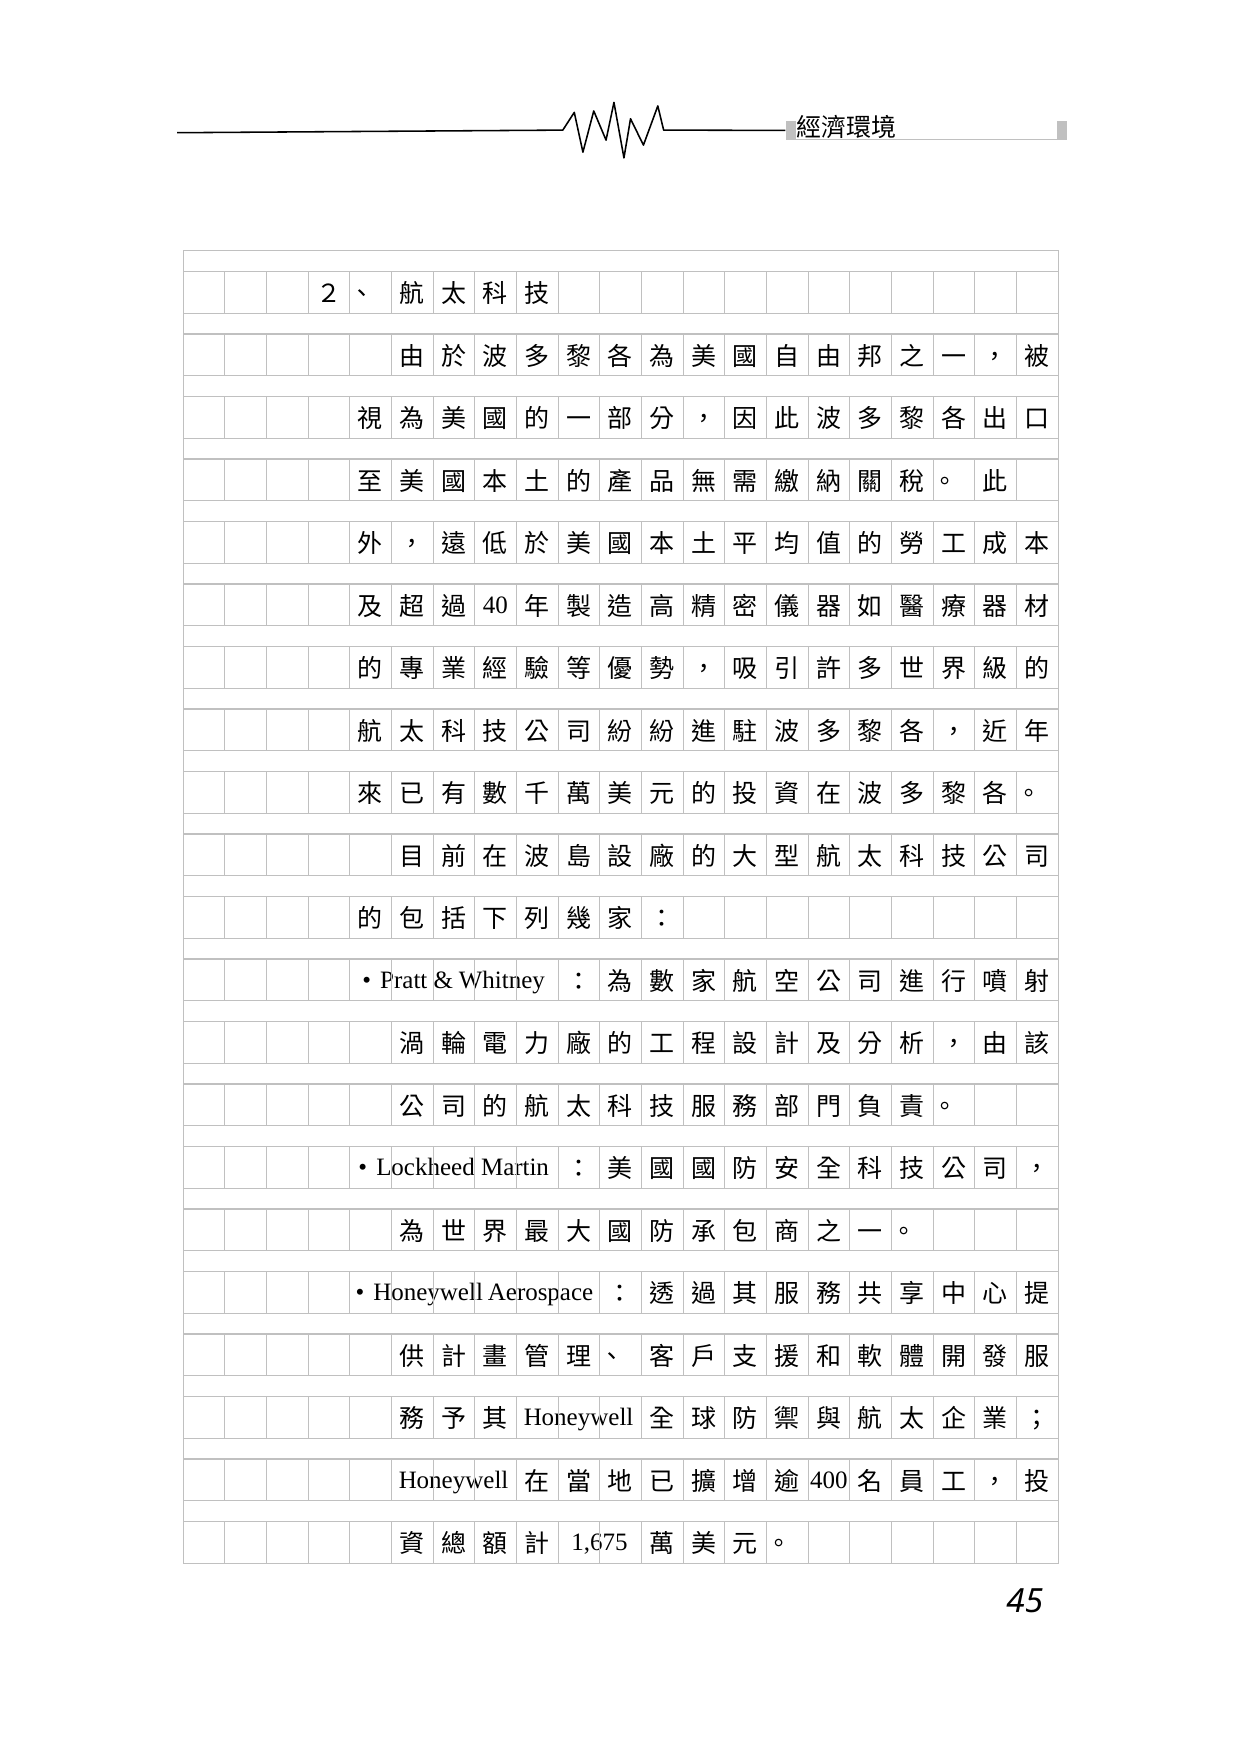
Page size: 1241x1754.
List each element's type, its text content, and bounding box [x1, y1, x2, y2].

text • Pratt & Whitney：為數家航空公司進行噴射渦輪電力廠的工程設計及分析，由該公司的航太科技服務部門負責。 [892, 1022, 933, 1063]
text • Pratt & Whitney：為數家航空公司進行噴射渦輪電力廠的工程設計及分析，由該公司的航太科技服務部門負責。 [684, 960, 724, 1000]
text • Pratt & Whitney：為數家航空公司進行噴射渦輪電力廠的工程設計及分析，由該公司的航太科技服務部門負責。 [517, 1022, 558, 1063]
text [809, 897, 849, 938]
text • Lockheed Martin：美國國防安全科技公司，為世界最大國防承包商之一。 [392, 1210, 433, 1250]
text 在 [475, 835, 516, 875]
text • Lockheed Martin：美國國防安全科技公司，為世界最大國防承包商之一。 [350, 1147, 391, 1188]
text [350, 835, 391, 875]
text 太 [434, 272, 474, 313]
text [600, 272, 641, 313]
text [850, 897, 891, 938]
text • Lockheed Martin：美國國防安全科技公司，為世界最大國防承包商之一。 [600, 1147, 641, 1188]
text • Honeywell Aerospace：透過其服務共享中心提供計畫管理、客戶支援和軟體開發服務予其Honeywell全球防禦與航太企業；Honeywell在當地已擴增逾400名員工，投資總額計1,675萬美元。 [330, 1439, 1058, 1458]
text • Lockheed Martin：美國國防安全科技公司，為世界最大國防承包商之一。 [642, 1210, 683, 1250]
text • Lockheed Martin：美國國防安全科技公司，為世界最大國防承包商之一。 [475, 1210, 516, 1250]
text 太 [850, 835, 891, 875]
text • Lockheed Martin：美國國防安全科技公司，為世界最大國防承包商之一。 [850, 1147, 891, 1188]
text • Pratt & Whitney：為數家航空公司進行噴射渦輪電力廠的工程設計及分析，由該公司的航太科技服務部門負責。 [517, 960, 558, 1000]
text 技 [934, 835, 974, 875]
text [684, 897, 724, 938]
text • Pratt & Whitney：為數家航空公司進行噴射渦輪電力廠的工程設計及分析，由該公司的航太科技服務部門負責。 [350, 1085, 391, 1125]
text [330, 876, 1058, 896]
text • Pratt & Whitney：為數家航空公司進行噴射渦輪電力廠的工程設計及分析，由該公司的航太科技服務部門負責。 [475, 960, 516, 1000]
text 科 [475, 272, 516, 313]
text • Pratt & Whitney：為數家航空公司進行噴射渦輪電力廠的工程設計及分析，由該公司的航太科技服務部門負責。 [559, 1085, 599, 1125]
text • Lockheed Martin：美國國防安全科技公司，為世界最大國防承包商之一。 [517, 1210, 558, 1250]
text • Pratt & Whitney：為數家航空公司進行噴射渦輪電力廠的工程設計及分析，由該公司的航太科技服務部門負責。 [350, 960, 391, 1000]
text • Lockheed Martin：美國國防安全科技公司，為世界最大國防承包商之一。 [600, 1210, 641, 1250]
text • Pratt & Whitney：為數家航空公司進行噴射渦輪電力廠的工程設計及分析，由該公司的航太科技服務部門負責。 [1017, 960, 1058, 1000]
text 列 [517, 897, 558, 938]
text 括 [434, 897, 474, 938]
text 廠 [642, 835, 683, 875]
text 由於波多黎各為美國自由邦之一，被視為美國的一部分，因此波多黎各出口至美國本土的產品無需繳納關稅。此外，遠低於美國本土平均值的勞工成本及超過40年製造高精密儀器如醫療器材的專業經驗等優勢，吸引許多世界級的航太科技公司紛紛進駐波多黎各，近年來已有數千萬美元的投資在波多黎各。 [330, 376, 1058, 396]
text • Pratt & Whitney：為數家航空公司進行噴射渦輪電力廠的工程設計及分析，由該公司的航太科技服務部門負責。 [642, 1085, 683, 1125]
text [767, 897, 808, 938]
text • Lockheed Martin：美國國防安全科技公司，為世界最大國防承包商之一。 [1017, 1210, 1058, 1250]
text • Pratt & Whitney：為數家航空公司進行噴射渦輪電力廠的工程設計及分析，由該公司的航太科技服務部門負責。 [975, 1085, 1016, 1125]
text • Pratt & Whitney：為數家航空公司進行噴射渦輪電力廠的工程設計及分析，由該公司的航太科技服務部門負責。 [1017, 1085, 1058, 1125]
text 公 [975, 835, 1016, 875]
text • Pratt & Whitney：為數家航空公司進行噴射渦輪電力廠的工程設計及分析，由該公司的航太科技服務部門負責。 [434, 1085, 474, 1125]
text 家 [600, 897, 641, 938]
text • Pratt & Whitney：為數家航空公司進行噴射渦輪電力廠的工程設計及分析，由該公司的航太科技服務部門負責。 [934, 1085, 974, 1125]
text • Pratt & Whitney：為數家航空公司進行噴射渦輪電力廠的工程設計及分析，由該公司的航太科技服務部門負責。 [559, 960, 599, 1000]
text 大 [725, 835, 766, 875]
text • Lockheed Martin：美國國防安全科技公司，為世界最大國防承包商之一。 [767, 1210, 808, 1250]
text 由於波多黎各為美國自由邦之一，被視為美國的一部分，因此波多黎各出口至美國本土的產品無需繳納關稅。此外，遠低於美國本土平均值的勞工成本及超過40年製造高精密儀器如醫療器材的專業經驗等優勢，吸引許多世界級的航太科技公司紛紛進駐波多黎各，近年來已有數千萬美元的投資在波多黎各。 [330, 564, 1058, 583]
text • Pratt & Whitney：為數家航空公司進行噴射渦輪電力廠的工程設計及分析，由該公司的航太科技服務部門負責。 [850, 960, 891, 1000]
text • Lockheed Martin：美國國防安全科技公司，為世界最大國防承包商之一。 [684, 1147, 724, 1188]
text • Pratt & Whitney：為數家航空公司進行噴射渦輪電力廠的工程設計及分析，由該公司的航太科技服務部門負責。 [725, 1022, 766, 1063]
text • Pratt & Whitney：為數家航空公司進行噴射渦輪電力廠的工程設計及分析，由該公司的航太科技服務部門負責。 [600, 960, 641, 1000]
text • Lockheed Martin：美國國防安全科技公司，為世界最大國防承包商之一。 [809, 1147, 849, 1188]
text • Lockheed Martin：美國國防安全科技公司，為世界最大國防承包商之一。 [767, 1147, 808, 1188]
text 、 [350, 272, 391, 313]
text [330, 814, 1058, 833]
text • Pratt & Whitney：為數家航空公司進行噴射渦輪電力廠的工程設計及分析，由該公司的航太科技服務部門負責。 [809, 1022, 849, 1063]
text • Lockheed Martin：美國國防安全科技公司，為世界最大國防承包商之一。 [434, 1210, 474, 1250]
text • Pratt & Whitney：為數家航空公司進行噴射渦輪電力廠的工程設計及分析，由該公司的航太科技服務部門負責。 [392, 1022, 433, 1063]
text • Lockheed Martin：美國國防安全科技公司，為世界最大國防承包商之一。 [934, 1147, 974, 1188]
text [850, 272, 891, 313]
text • Lockheed Martin：美國國防安全科技公司，為世界最大國防承包商之一。 [725, 1147, 766, 1188]
text • Lockheed Martin：美國國防安全科技公司，為世界最大國防承包商之一。 [392, 1147, 433, 1188]
text • Pratt & Whitney：為數家航空公司進行噴射渦輪電力廠的工程設計及分析，由該公司的航太科技服務部門負責。 [725, 1085, 766, 1125]
text • Pratt & Whitney：為數家航空公司進行噴射渦輪電力廠的工程設計及分析，由該公司的航太科技服務部門負責。 [684, 1022, 724, 1063]
text • Pratt & Whitney：為數家航空公司進行噴射渦輪電力廠的工程設計及分析，由該公司的航太科技服務部門負責。 [767, 1085, 808, 1125]
text • Honeywell Aerospace：透過其服務共享中心提供計畫管理、客戶支援和軟體開發服務予其Honeywell全球防禦與航太企業；Honeywell在當地已擴增逾400名員工，投資總額計1,675萬美元。 [330, 1251, 1058, 1271]
text • Lockheed Martin：美國國防安全科技公司，為世界最大國防承包商之一。 [892, 1147, 933, 1188]
text • Lockheed Martin：美國國防安全科技公司，為世界最大國防承包商之一。 [330, 1126, 1058, 1146]
text [1017, 272, 1058, 313]
text • Pratt & Whitney：為數家航空公司進行噴射渦輪電力廠的工程設計及分析，由該公司的航太科技服務部門負責。 [684, 1085, 724, 1125]
text [767, 272, 808, 313]
text 型 [767, 835, 808, 875]
text • Lockheed Martin：美國國防安全科技公司，為世界最大國防承包商之一。 [434, 1147, 474, 1188]
text • Pratt & Whitney：為數家航空公司進行噴射渦輪電力廠的工程設計及分析，由該公司的航太科技服務部門負責。 [350, 1022, 391, 1063]
text 由於波多黎各為美國自由邦之一，被視為美國的一部分，因此波多黎各出口至美國本土的產品無需繳納關稅。此外，遠低於美國本土平均值的勞工成本及超過40年製造高精密儀器如醫療器材的專業經驗等優勢，吸引許多世界級的航太科技公司紛紛進駐波多黎各，近年來已有數千萬美元的投資在波多黎各。 [330, 689, 1058, 708]
text [934, 272, 974, 313]
text • Lockheed Martin：美國國防安全科技公司，為世界最大國防承包商之一。 [975, 1210, 1016, 1250]
text • Pratt & Whitney：為數家航空公司進行噴射渦輪電力廠的工程設計及分析，由該公司的航太科技服務部門負責。 [600, 1022, 641, 1063]
text • Pratt & Whitney：為數家航空公司進行噴射渦輪電力廠的工程設計及分析，由該公司的航太科技服務部門負責。 [600, 1085, 641, 1125]
text • Pratt & Whitney：為數家航空公司進行噴射渦輪電力廠的工程設計及分析，由該公司的航太科技服務部門負責。 [934, 960, 974, 1000]
text 航 [392, 272, 433, 313]
text • Lockheed Martin：美國國防安全科技公司，為世界最大國防承包商之一。 [642, 1147, 683, 1188]
text • Honeywell Aerospace：透過其服務共享中心提供計畫管理、客戶支援和軟體開發服務予其Honeywell全球防禦與航太企業；Honeywell在當地已擴增逾400名員工，投資總額計1,675萬美元。 [330, 1376, 1058, 1396]
text • Pratt & Whitney：為數家航空公司進行噴射渦輪電力廠的工程設計及分析，由該公司的航太科技服務部門負責。 [850, 1022, 891, 1063]
text [281, 272, 308, 313]
text 航 [809, 835, 849, 875]
text • Pratt & Whitney：為數家航空公司進行噴射渦輪電力廠的工程設計及分析，由該公司的航太科技服務部門負責。 [767, 1022, 808, 1063]
text • Pratt & Whitney：為數家航空公司進行噴射渦輪電力廠的工程設計及分析，由該公司的航太科技服務部門負責。 [434, 960, 474, 1000]
text 波 [517, 835, 558, 875]
text • Lockheed Martin：美國國防安全科技公司，為世界最大國防承包商之一。 [330, 1189, 1058, 1208]
text • Pratt & Whitney：為數家航空公司進行噴射渦輪電力廠的工程設計及分析，由該公司的航太科技服務部門負責。 [330, 1001, 1058, 1021]
text 幾 [559, 897, 599, 938]
text • Lockheed Martin：美國國防安全科技公司，為世界最大國防承包商之一。 [934, 1210, 974, 1250]
text • Pratt & Whitney：為數家航空公司進行噴射渦輪電力廠的工程設計及分析，由該公司的航太科技服務部門負責。 [1017, 1022, 1058, 1063]
text [809, 272, 849, 313]
text [725, 272, 766, 313]
text • Pratt & Whitney：為數家航空公司進行噴射渦輪電力廠的工程設計及分析，由該公司的航太科技服務部門負責。 [892, 1085, 933, 1125]
text • Pratt & Whitney：為數家航空公司進行噴射渦輪電力廠的工程設計及分析，由該公司的航太科技服務部門負責。 [850, 1085, 891, 1125]
text • Pratt & Whitney：為數家航空公司進行噴射渦輪電力廠的工程設計及分析，由該公司的航太科技服務部門負責。 [392, 1085, 433, 1125]
text • Lockheed Martin：美國國防安全科技公司，為世界最大國防承包商之一。 [559, 1147, 599, 1188]
text ： [642, 897, 683, 938]
text • Honeywell Aerospace：透過其服務共享中心提供計畫管理、客戶支援和軟體開發服務予其Honeywell全球防禦與航太企業；Honeywell在當地已擴增逾400名員工，投資總額計1,675萬美元。 [330, 1501, 1058, 1521]
text • Pratt & Whitney：為數家航空公司進行噴射渦輪電力廠的工程設計及分析，由該公司的航太科技服務部門負責。 [330, 1064, 1058, 1083]
text • Pratt & Whitney：為數家航空公司進行噴射渦輪電力廠的工程設計及分析，由該公司的航太科技服務部門負責。 [330, 939, 1058, 958]
text [684, 272, 724, 313]
text 島 [559, 835, 599, 875]
text [975, 897, 1016, 938]
text [281, 251, 1058, 271]
text • Pratt & Whitney：為數家航空公司進行噴射渦輪電力廠的工程設計及分析，由該公司的航太科技服務部門負責。 [392, 960, 433, 1000]
text • Pratt & Whitney：為數家航空公司進行噴射渦輪電力廠的工程設計及分析，由該公司的航太科技服務部門負責。 [767, 960, 808, 1000]
text 由於波多黎各為美國自由邦之一，被視為美國的一部分，因此波多黎各出口至美國本土的產品無需繳納關稅。此外，遠低於美國本土平均值的勞工成本及超過40年製造高精密儀器如醫療器材的專業經驗等優勢，吸引許多世界級的航太科技公司紛紛進駐波多黎各，近年來已有數千萬美元的投資在波多黎各。 [330, 439, 1058, 458]
text • Pratt & Whitney：為數家航空公司進行噴射渦輪電力廠的工程設計及分析，由該公司的航太科技服務部門負責。 [642, 1022, 683, 1063]
text • Pratt & Whitney：為數家航空公司進行噴射渦輪電力廠的工程設計及分析，由該公司的航太科技服務部門負責。 [975, 1022, 1016, 1063]
text • Lockheed Martin：美國國防安全科技公司，為世界最大國防承包商之一。 [475, 1147, 516, 1188]
text 由於波多黎各為美國自由邦之一，被視為美國的一部分，因此波多黎各出口至美國本土的產品無需繳納關稅。此外，遠低於美國本土平均值的勞工成本及超過40年製造高精密儀器如醫療器材的專業經驗等優勢，吸引許多世界級的航太科技公司紛紛進駐波多黎各，近年來已有數千萬美元的投資在波多黎各。 [330, 751, 1058, 771]
text • Lockheed Martin：美國國防安全科技公司，為世界最大國防承包商之一。 [517, 1147, 558, 1188]
text [892, 897, 933, 938]
text • Pratt & Whitney：為數家航空公司進行噴射渦輪電力廠的工程設計及分析，由該公司的航太科技服務部門負責。 [517, 1085, 558, 1125]
text 由於波多黎各為美國自由邦之一，被視為美國的一部分，因此波多黎各出口至美國本土的產品無需繳納關稅。此外，遠低於美國本土平均值的勞工成本及超過40年製造高精密儀器如醫療器材的專業經驗等優勢，吸引許多世界級的航太科技公司紛紛進駐波多黎各，近年來已有數千萬美元的投資在波多黎各。 [330, 626, 1058, 646]
text • Lockheed Martin：美國國防安全科技公司，為世界最大國防承包商之一。 [809, 1210, 849, 1250]
text [330, 835, 349, 875]
text [892, 272, 933, 313]
text • Pratt & Whitney：為數家航空公司進行噴射渦輪電力廠的工程設計及分析，由該公司的航太科技服務部門負責。 [559, 1022, 599, 1063]
text • Pratt & Whitney：為數家航空公司進行噴射渦輪電力廠的工程設計及分析，由該公司的航太科技服務部門負責。 [475, 1022, 516, 1063]
text 目 [392, 835, 433, 875]
text • Lockheed Martin：美國國防安全科技公司，為世界最大國防承包商之一。 [975, 1147, 1016, 1188]
text • Lockheed Martin：美國國防安全科技公司，為世界最大國防承包商之一。 [850, 1210, 891, 1250]
text • Pratt & Whitney：為數家航空公司進行噴射渦輪電力廠的工程設計及分析，由該公司的航太科技服務部門負責。 [934, 1022, 974, 1063]
text • Pratt & Whitney：為數家航空公司進行噴射渦輪電力廠的工程設計及分析，由該公司的航太科技服務部門負責。 [642, 960, 683, 1000]
text 由於波多黎各為美國自由邦之一，被視為美國的一部分，因此波多黎各出口至美國本土的產品無需繳納關稅。此外，遠低於美國本土平均值的勞工成本及超過40年製造高精密儀器如醫療器材的專業經驗等優勢，吸引許多世界級的航太科技公司紛紛進駐波多黎各，近年來已有數千萬美元的投資在波多黎各。 [330, 314, 1058, 333]
text • Pratt & Whitney：為數家航空公司進行噴射渦輪電力廠的工程設計及分析，由該公司的航太科技服務部門負責。 [725, 960, 766, 1000]
text [330, 897, 349, 938]
text 包 [392, 897, 433, 938]
text [559, 272, 599, 313]
text • Pratt & Whitney：為數家航空公司進行噴射渦輪電力廠的工程設計及分析，由該公司的航太科技服務部門負責。 [434, 1022, 474, 1063]
text • Lockheed Martin：美國國防安全科技公司，為世界最大國防承包商之一。 [684, 1210, 724, 1250]
text [725, 897, 766, 938]
text 司 [1017, 835, 1058, 875]
text 前 [434, 835, 474, 875]
text [975, 272, 1016, 313]
text 下 [475, 897, 516, 938]
text 的 [684, 835, 724, 875]
text • Pratt & Whitney：為數家航空公司進行噴射渦輪電力廠的工程設計及分析，由該公司的航太科技服務部門負責。 [475, 1085, 516, 1125]
text • Lockheed Martin：美國國防安全科技公司，為世界最大國防承包商之一。 [892, 1210, 933, 1250]
text ２ [309, 272, 349, 313]
text 科 [892, 835, 933, 875]
text • Pratt & Whitney：為數家航空公司進行噴射渦輪電力廠的工程設計及分析，由該公司的航太科技服務部門負責。 [975, 960, 1016, 1000]
text • Lockheed Martin：美國國防安全科技公司，為世界最大國防承包商之一。 [725, 1210, 766, 1250]
text • Lockheed Martin：美國國防安全科技公司，為世界最大國防承包商之一。 [1017, 1147, 1058, 1188]
text • Pratt & Whitney：為數家航空公司進行噴射渦輪電力廠的工程設計及分析，由該公司的航太科技服務部門負責。 [809, 960, 849, 1000]
text [1017, 897, 1058, 938]
text [934, 897, 974, 938]
text • Lockheed Martin：美國國防安全科技公司，為世界最大國防承包商之一。 [350, 1210, 391, 1250]
text • Pratt & Whitney：為數家航空公司進行噴射渦輪電力廠的工程設計及分析，由該公司的航太科技服務部門負責。 [892, 960, 933, 1000]
text 由於波多黎各為美國自由邦之一，被視為美國的一部分，因此波多黎各出口至美國本土的產品無需繳納關稅。此外，遠低於美國本土平均值的勞工成本及超過40年製造高精密儀器如醫療器材的專業經驗等優勢，吸引許多世界級的航太科技公司紛紛進駐波多黎各，近年來已有數千萬美元的投資在波多黎各。 [330, 501, 1058, 521]
text • Pratt & Whitney：為數家航空公司進行噴射渦輪電力廠的工程設計及分析，由該公司的航太科技服務部門負責。 [809, 1085, 849, 1125]
text [642, 272, 683, 313]
text • Lockheed Martin：美國國防安全科技公司，為世界最大國防承包商之一。 [559, 1210, 599, 1250]
text 的 [350, 897, 391, 938]
text 技 [517, 272, 558, 313]
text • Honeywell Aerospace：透過其服務共享中心提供計畫管理、客戶支援和軟體開發服務予其Honeywell全球防禦與航太企業；Honeywell在當地已擴增逾400名員工，投資總額計1,675萬美元。 [330, 1314, 1058, 1333]
text 設 [600, 835, 641, 875]
